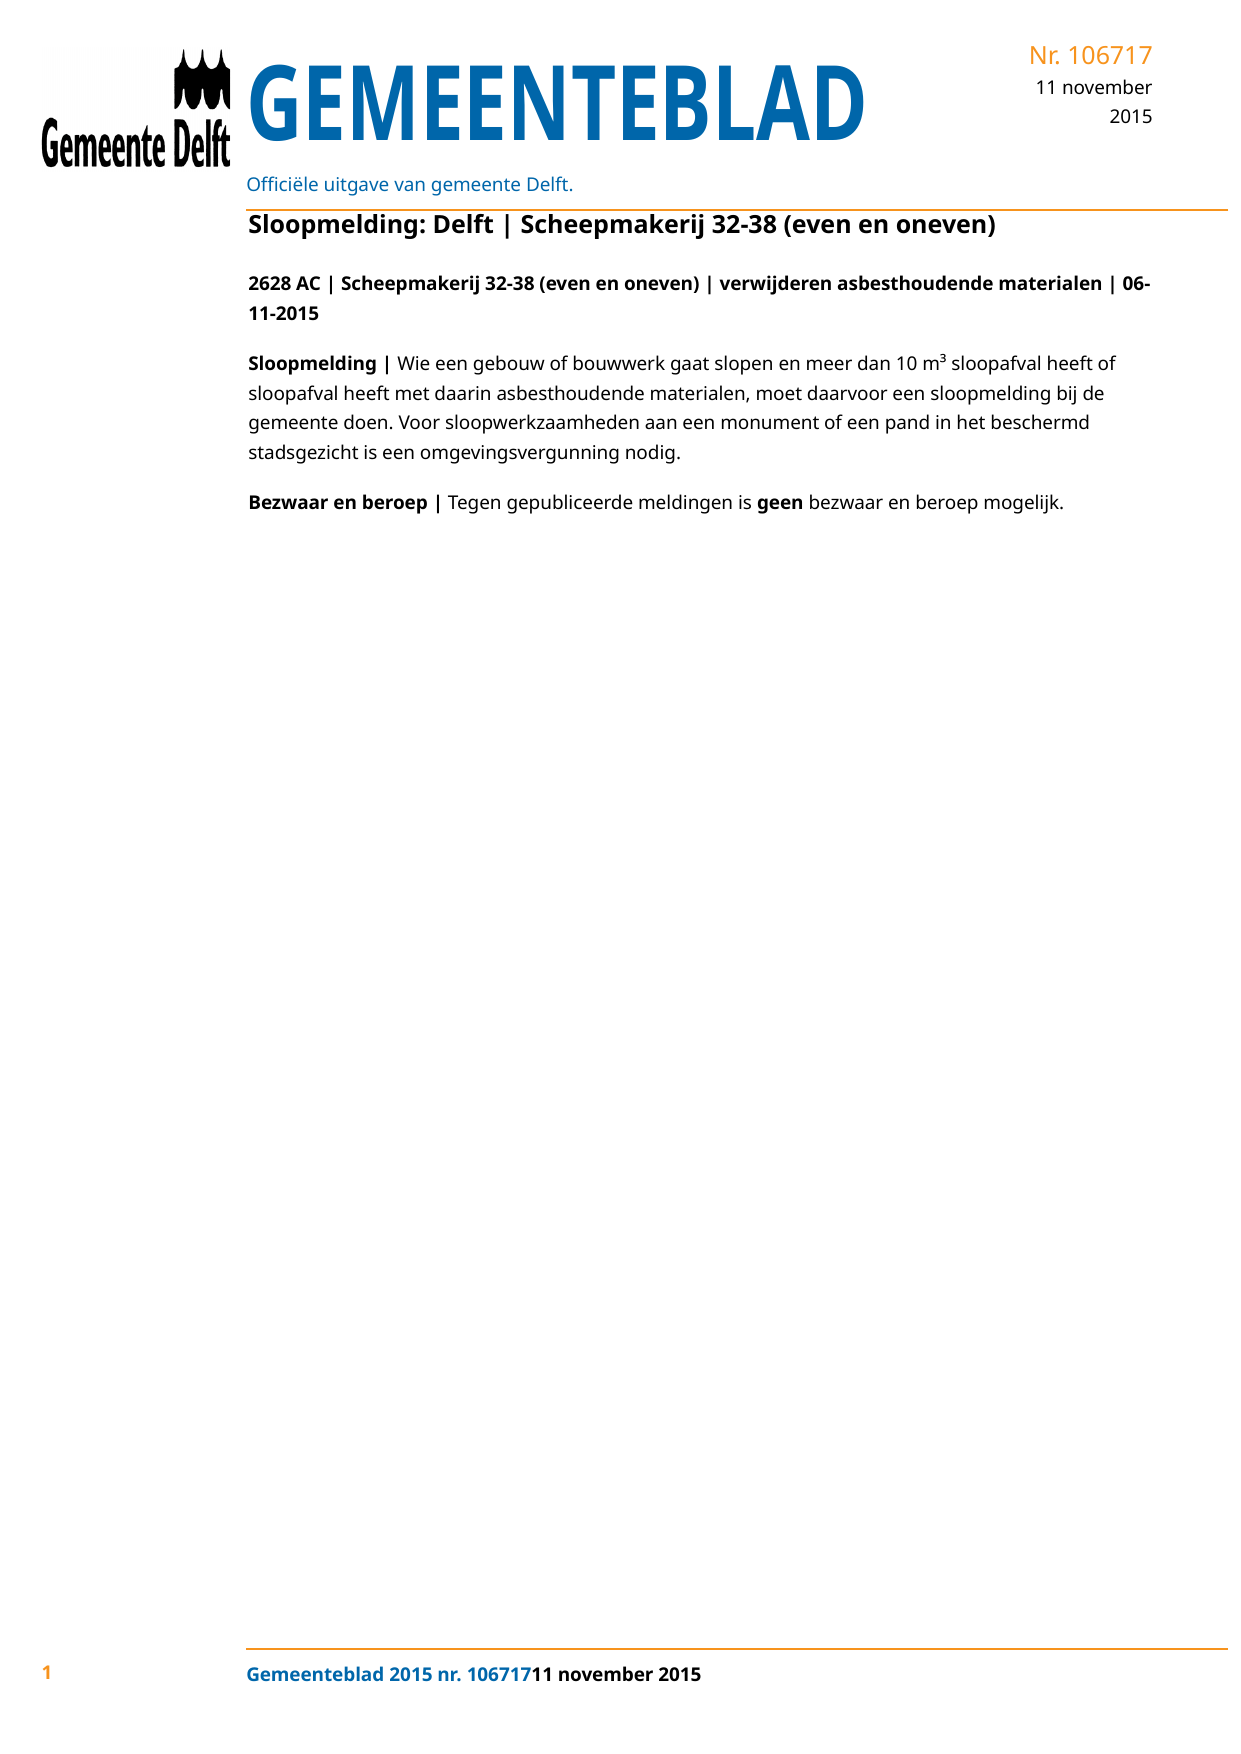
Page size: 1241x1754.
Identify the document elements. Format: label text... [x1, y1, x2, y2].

text Sloopmelding: Delft | Scheepmakerij 32-38 (even en oneven) [248, 211, 1152, 241]
text 2628 AC | Scheepmakerij 32-38 (even en oneven) | verwijderen asbesthoudende materialen | 06-11-2015 [248, 270, 1152, 326]
text Sloopmelding | Wie een gebouw of bouwwerk gaat slopen en meer dan 10 m³ sloopafval heeft of sloopafval heeft met daarin asbesthoudende materialen, moet daarvoor een sloopmelding bij de gemeente doen. Voor sloopwerkzaamheden aan een monument of een pand in het beschermd stadsgezicht is een omgevingsvergunning nodig. [248, 350, 1152, 465]
picture [41, 47, 231, 172]
text Bezwaar en beroep | Tegen gepubliceerde meldingen is geen bezwaar en beroep mogelijk. [248, 489, 1152, 515]
